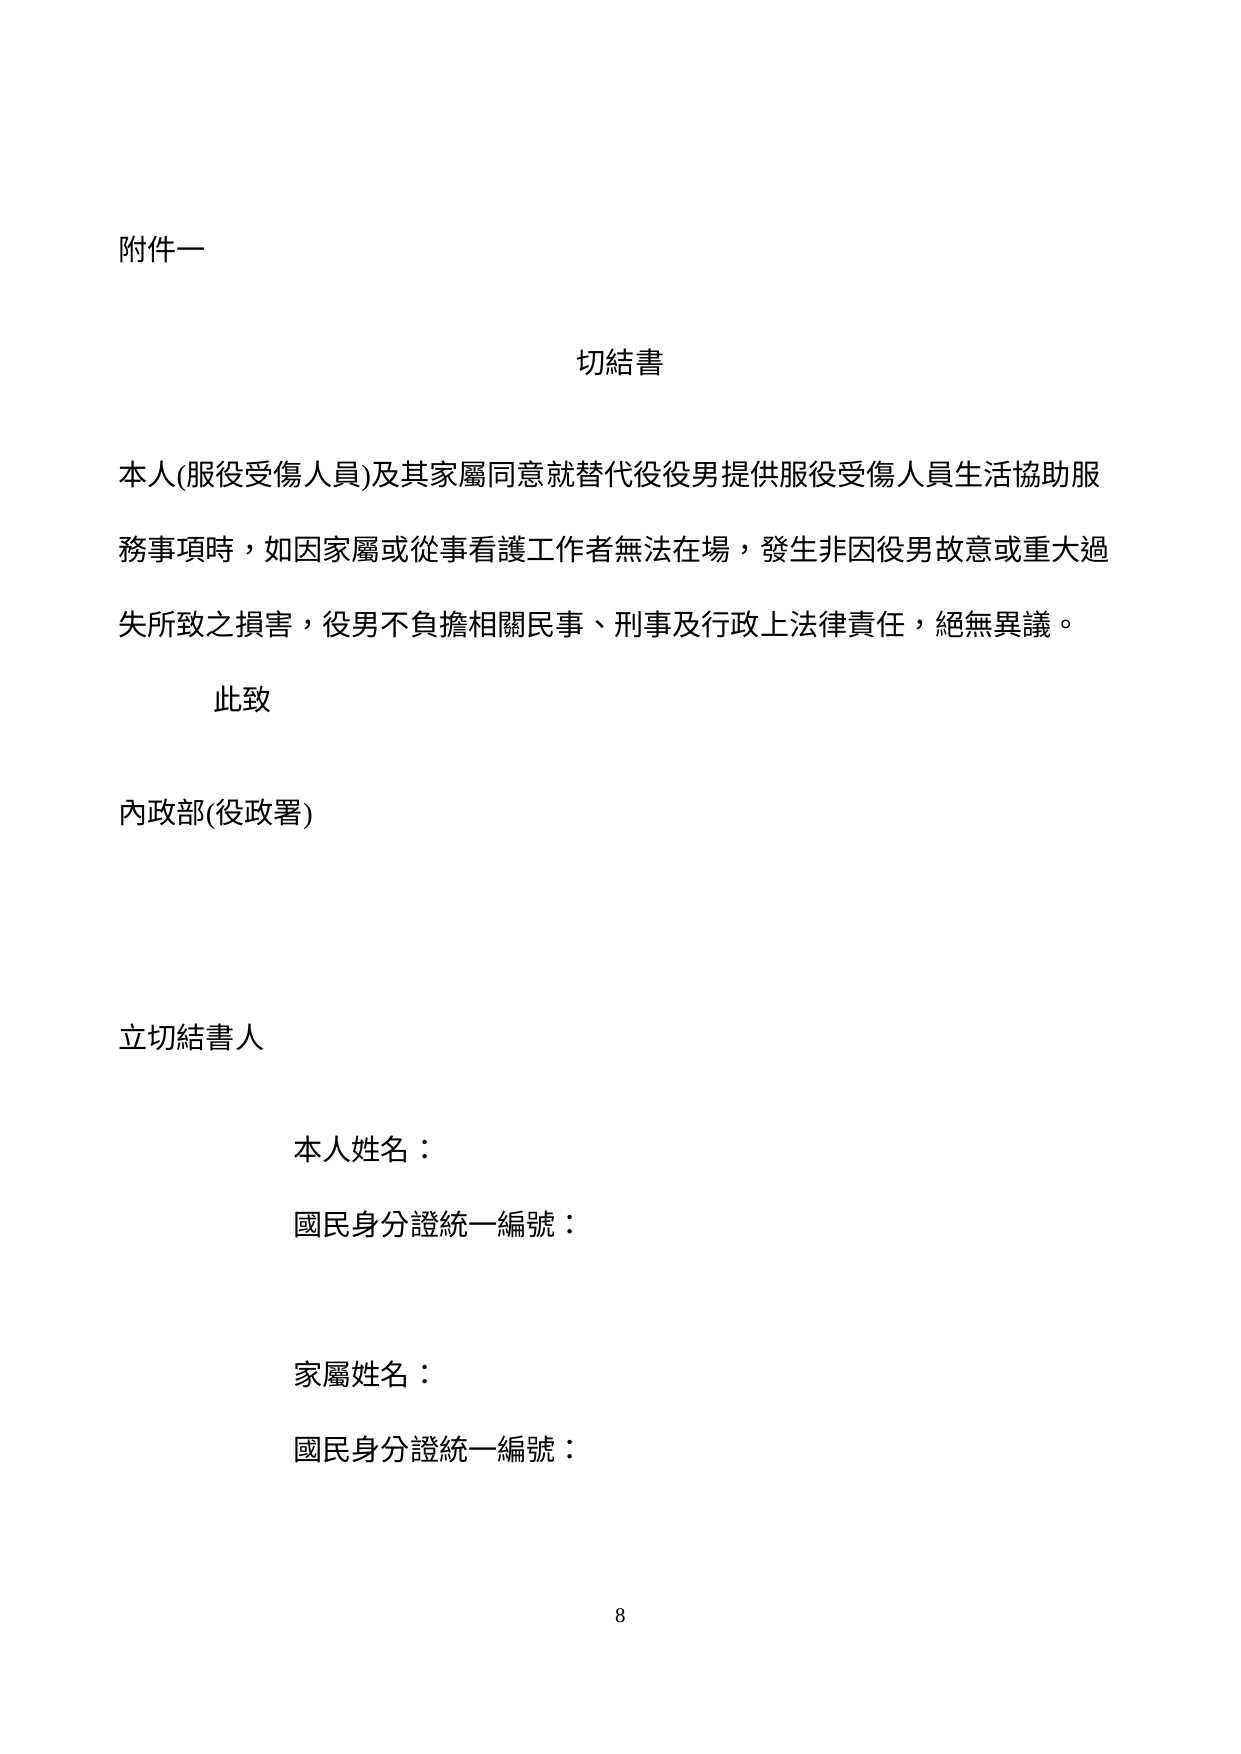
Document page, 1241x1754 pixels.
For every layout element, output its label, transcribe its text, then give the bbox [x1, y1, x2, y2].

text 附件一 [118, 204, 1122, 279]
text 國民身分證統一編號： [118, 1179, 1122, 1254]
text 本人姓名： [118, 1104, 1122, 1179]
text 家屬姓名： [118, 1329, 1122, 1404]
text 國民身分證統一編號： [118, 1404, 1122, 1479]
text 此致 [118, 654, 1122, 729]
text 切結書 [118, 317, 1122, 392]
text 內政部(役政署) [118, 767, 1122, 842]
text 立切結書人 [118, 992, 1122, 1067]
text 本人(服役受傷人員)及其家屬同意就替代役役男提供服役受傷人員生活協助服務事項時，如因家屬或從事看護工作者無法在場，發生非因役男故意或重大過失所致之損害，役男不負擔相關民事、刑事及行政上法律責任，絕無異議。 [118, 429, 1122, 654]
